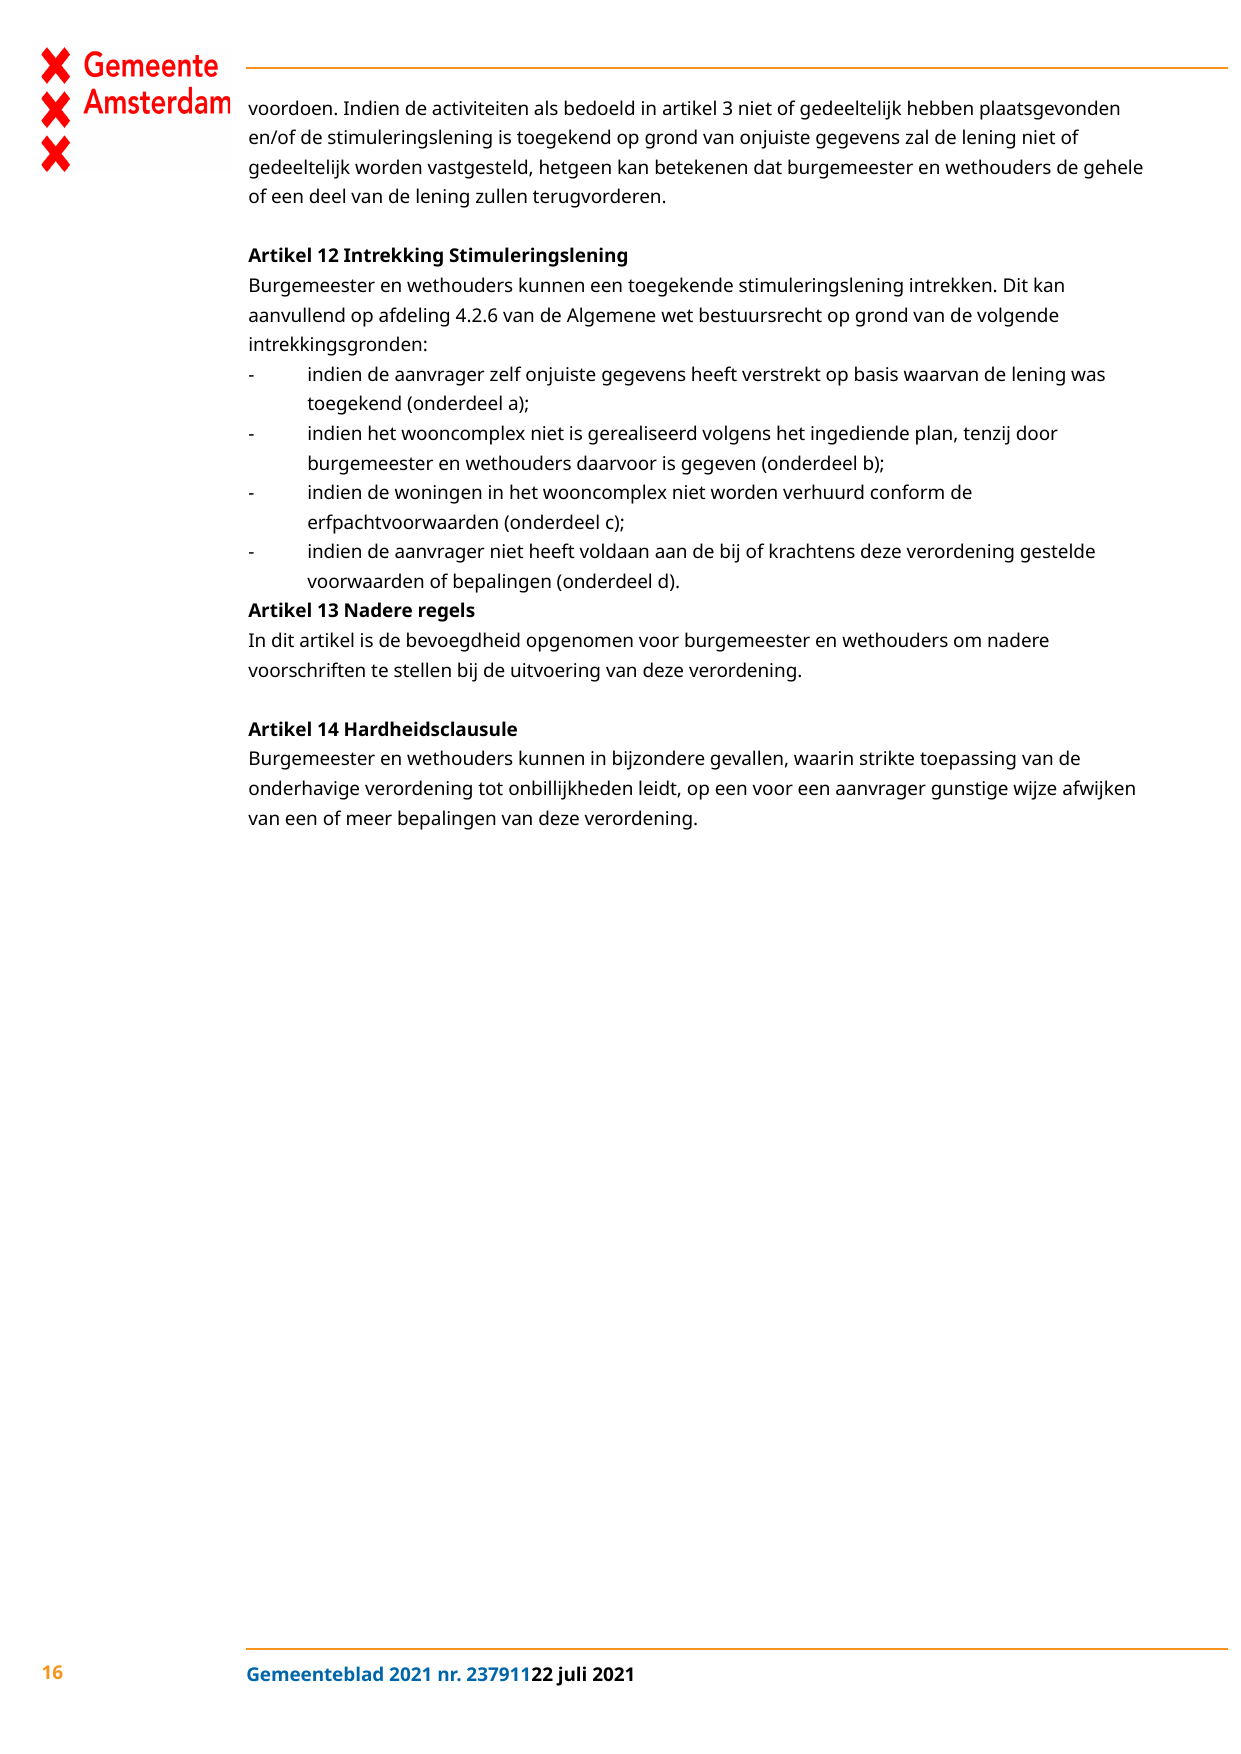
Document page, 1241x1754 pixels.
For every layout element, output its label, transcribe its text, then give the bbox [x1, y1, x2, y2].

text Burgemeester en wethouders kunnen een toegekende stimuleringslening intrekken. Dit kan aanvullend op afdeling 4.2.6 van de Algemene wet bestuursrecht op grond van de volgende intrekkingsgronden: [248, 272, 1152, 357]
text Artikel 12 Intrekking Stimuleringslening [248, 243, 1152, 268]
list indien de aanvrager niet heeft voldaan aan de bij of krachtens deze verordening gestelde voorwaarden of bepalingen (onderdeel d). [248, 538, 1152, 594]
text Artikel 13 Nadere regels [248, 598, 1152, 623]
picture [41, 47, 231, 172]
list indien de aanvrager zelf onjuiste gegevens heeft verstrekt op basis waarvan de lening was toegekend (onderdeel a); [248, 361, 1152, 416]
text In dit artikel is de bevoegdheid opgenomen voor burgemeester en wethouders om nadere voorschriften te stellen bij de uitvoering van deze verordening. [248, 627, 1152, 683]
list indien de woningen in het wooncomplex niet worden verhuurd conform de erfpachtvoorwaarden (onderdeel c); [248, 479, 1152, 535]
list indien het wooncomplex niet is gerealiseerd volgens het ingediende plan, tenzij door burgemeester en wethouders daarvoor is gegeven (onderdeel b); [248, 420, 1152, 476]
text Artikel 14 Hardheidsclausule [248, 716, 1152, 742]
text Burgemeester en wethouders kunnen in bijzondere gevallen, waarin strikte toepassing van de onderhavige verordening tot onbillijkheden leidt, op een voor een aanvrager gunstige wijze afwijken van een of meer bepalingen van deze verordening. [248, 746, 1152, 831]
text voordoen. Indien de activiteiten als bedoeld in artikel 3 niet of gedeeltelijk hebben plaatsgevonden en/of de stimuleringslening is toegekend op grond van onjuiste gegevens zal de lening niet of gedeeltelijk worden vastgesteld, hetgeen kan betekenen dat burgemeester en wethouders de gehele of een deel van de lening zullen terugvorderen. [248, 95, 1152, 209]
